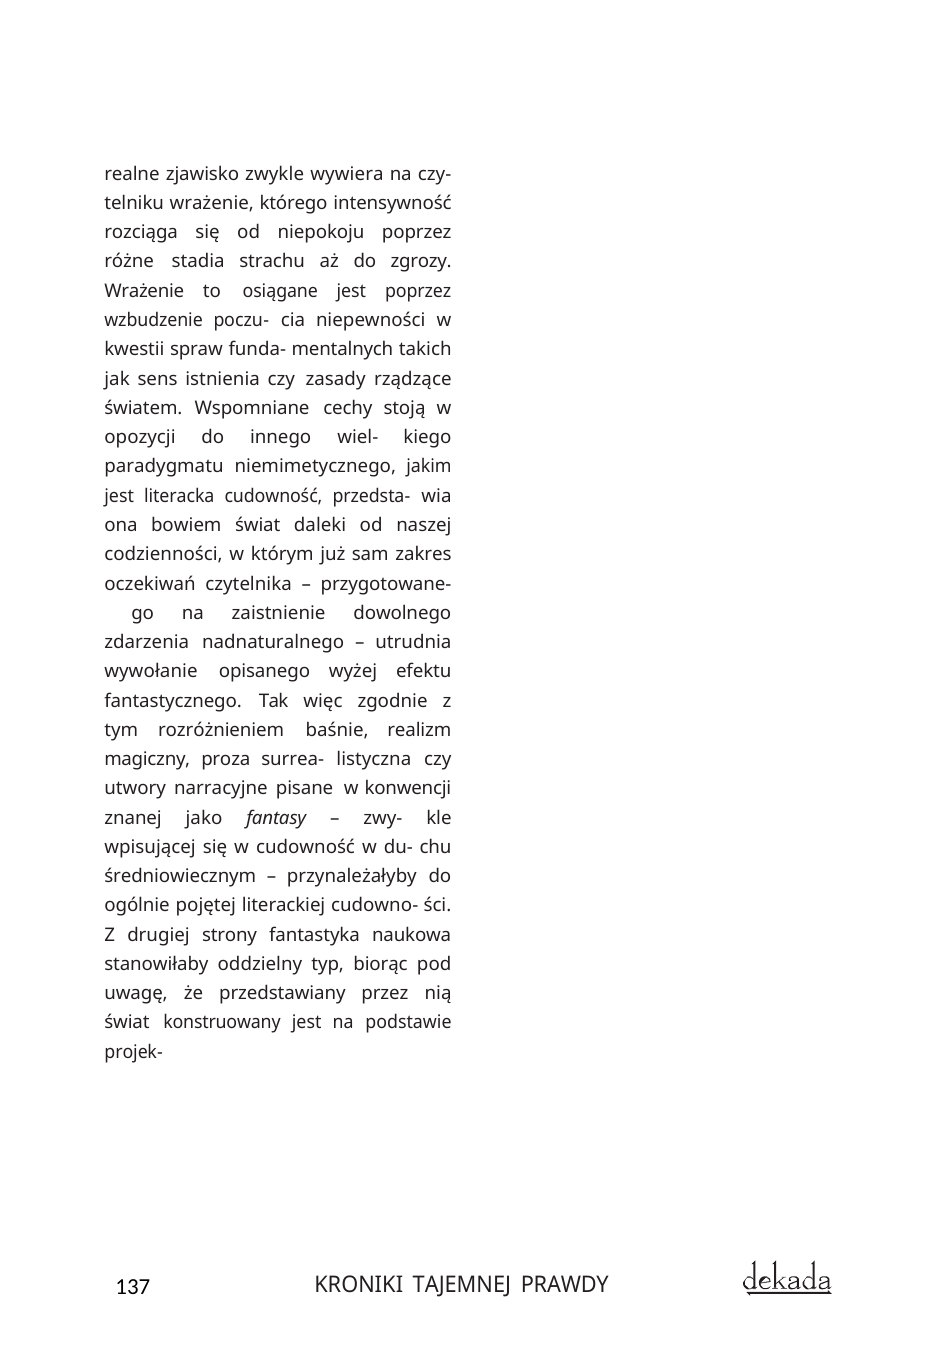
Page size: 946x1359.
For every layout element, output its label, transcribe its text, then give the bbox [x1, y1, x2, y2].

text realne zjawisko zwykle wywiera na czy‑ telniku wrażenie, którego intensywność rozciąga się od niepokoju poprzez różne stadia strachu aż do zgrozy. Wrażenie to osiągane jest poprzez wzbudzenie poczu‑ cia niepewności w kwestii spraw funda‑ mentalnych takich jak sens istnienia czy zasady rządzące światem. Wspomniane cechy stoją w opozycji do innego wiel‑ kiego paradygmatu niemimetycznego, jakim jest literacka cudowność, przedsta‑ wia ona bowiem świat daleki od naszej codzienności, w którym już sam zakres oczekiwań czytelnika – przygotowane‑ go na zaistnienie dowolnego zdarzenia nadnaturalnego – utrudnia wywołanie opisanego wyżej efektu fantastycznego. Tak więc zgodnie z tym rozróżnieniem baśnie, realizm magiczny, proza surrea‑ listyczna czy utwory narracyjne pisane w konwencji znanej jako fantasy – zwy‑ kle wpisującej się w cudowność w du‑ chu średniowiecznym – przynależałyby do ogólnie pojętej literackiej cudowno‑ ści. Z drugiej strony fantastyka naukowa stanowiłaby oddzielny typ, biorąc pod uwagę, że przedstawiany przez nią świat konstruowany jest na podstawie projek‑ [104, 160, 451, 1064]
